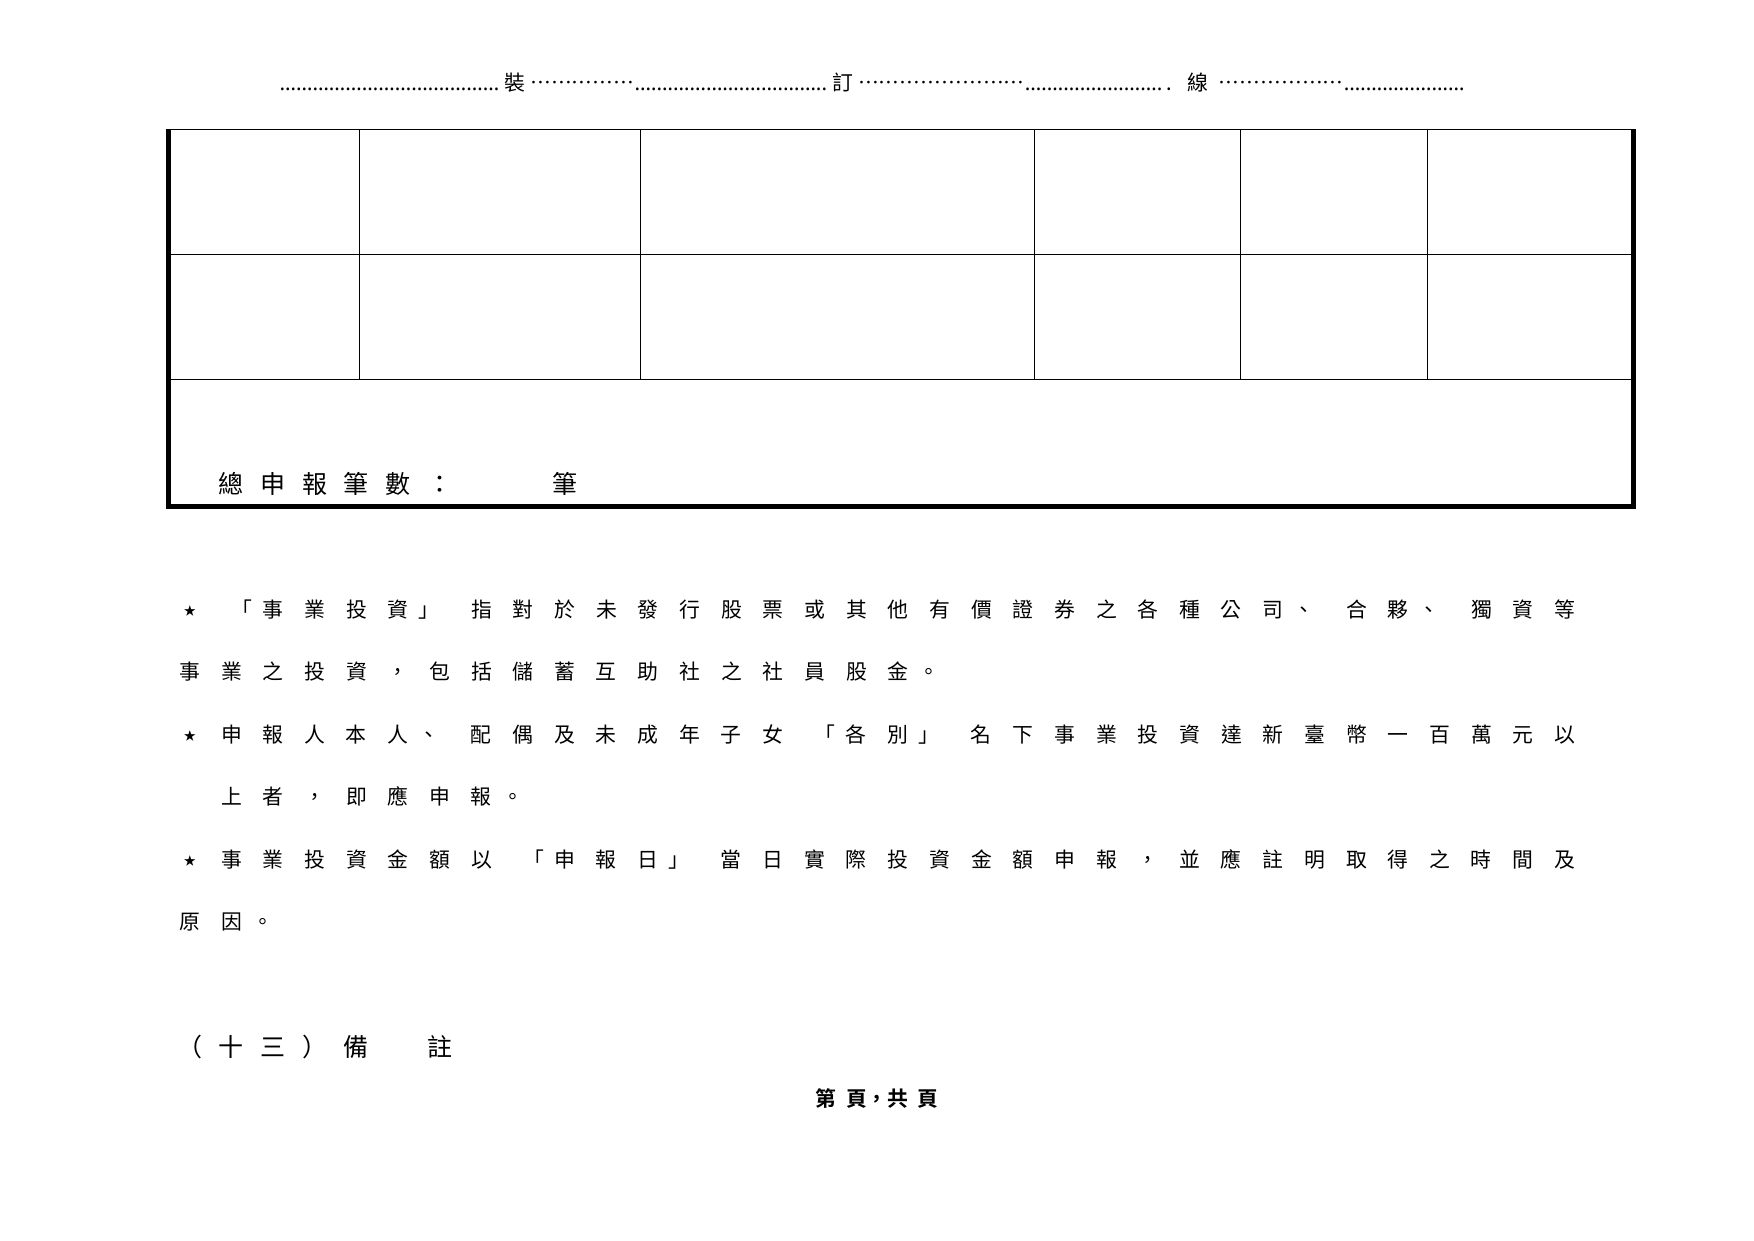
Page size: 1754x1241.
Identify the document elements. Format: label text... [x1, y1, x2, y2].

table_cell [641, 130, 1034, 254]
table_cell [1428, 255, 1631, 379]
text （十三）備 註 [169, 1004, 1585, 1066]
table_cell [1035, 255, 1240, 379]
table_cell [1428, 130, 1631, 254]
table_cell [1241, 255, 1427, 379]
text ★申報人本人、配偶及未成年子女「各別」名下事業投資達新臺幣一百萬元以上者，即應申報。 [169, 691, 1585, 816]
text ★事業投資金額以「申報日」當日實際投資金額申報，並應註明取得之時間及原因。 [169, 816, 1585, 941]
table_cell [1035, 130, 1240, 254]
text ★「事業投資」指對於未發行股票或其他有價證券之各種公司、合夥、獨資等事業之投資，包括儲蓄互助社之社員股金。 [169, 566, 1585, 691]
table_cell [360, 255, 640, 379]
table_cell [641, 255, 1034, 379]
table_cell 總申報筆數： 筆 [171, 380, 1631, 504]
table_cell [171, 255, 359, 379]
table_cell [1241, 130, 1427, 254]
table_cell [171, 130, 359, 254]
table_cell [360, 130, 640, 254]
